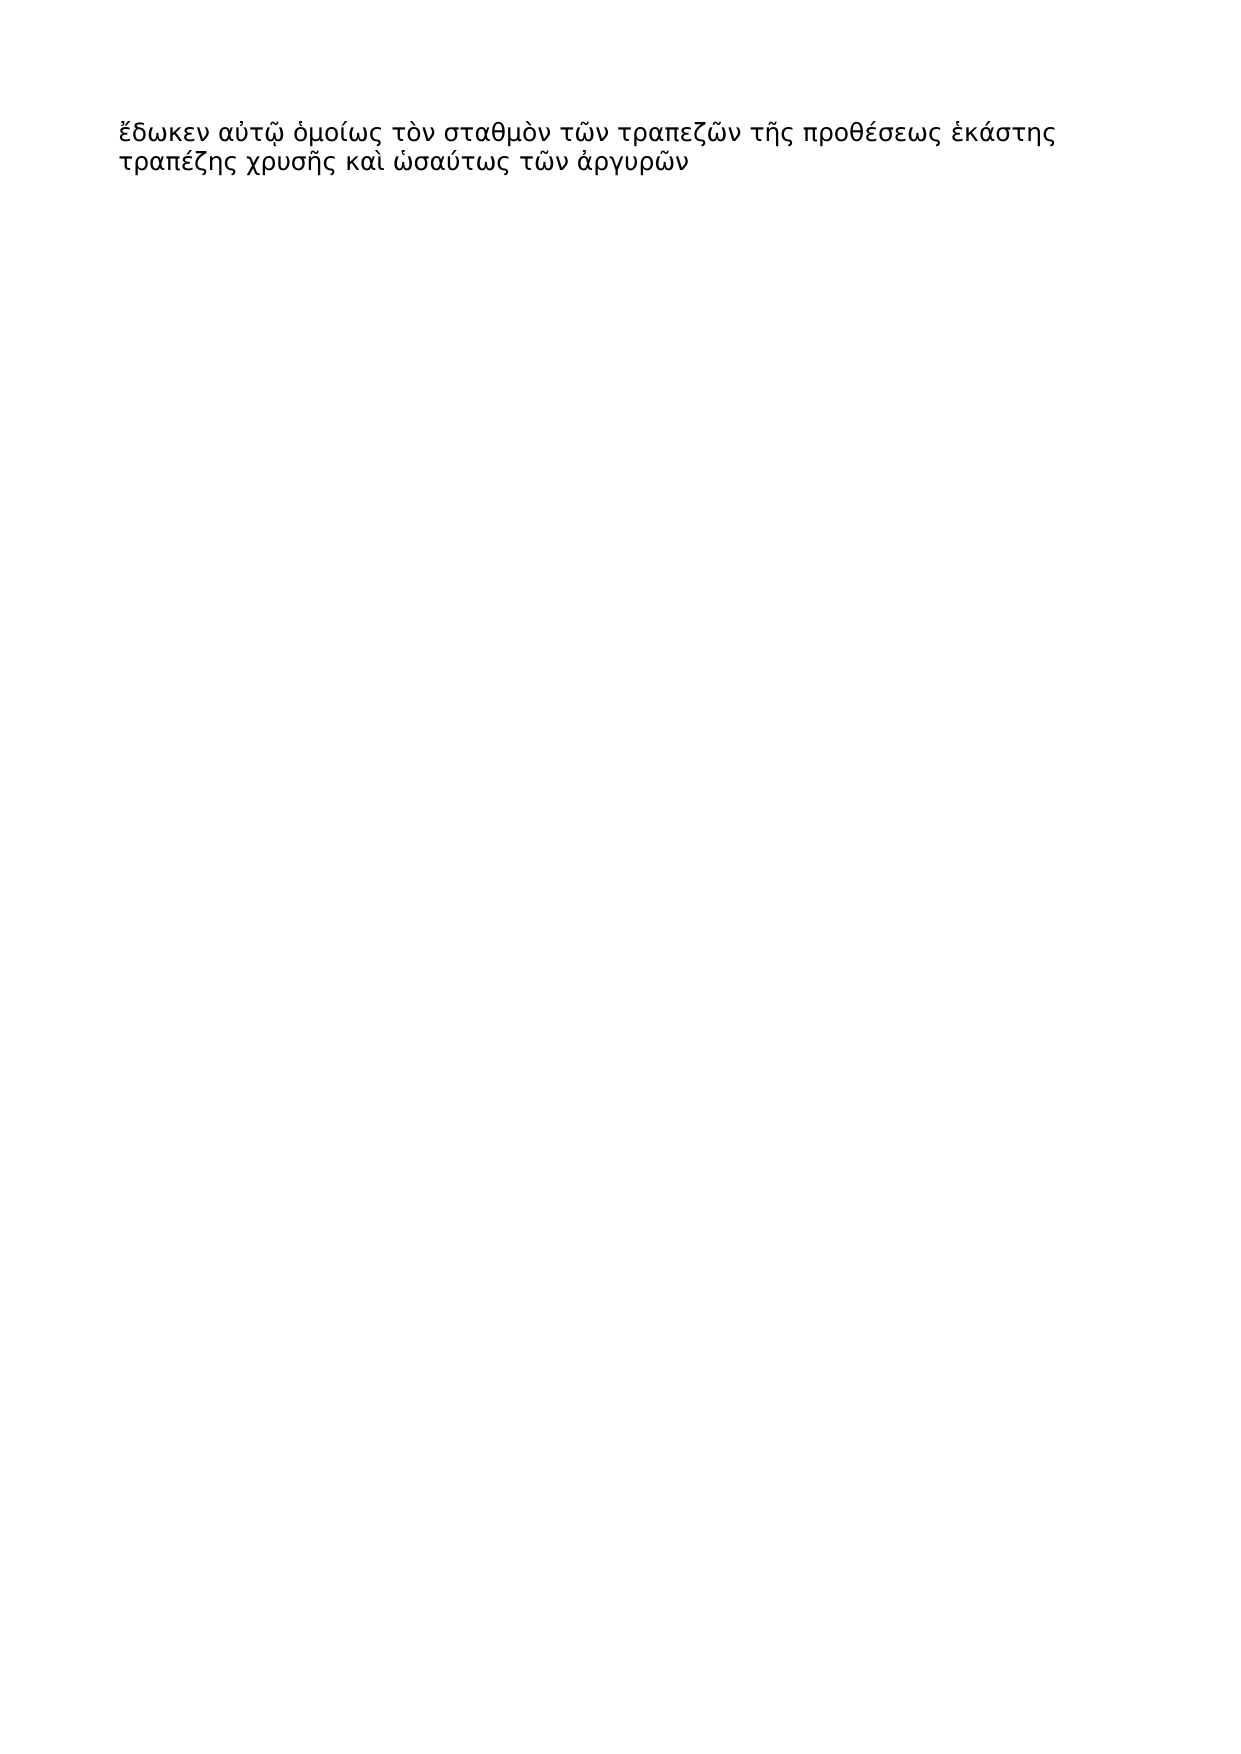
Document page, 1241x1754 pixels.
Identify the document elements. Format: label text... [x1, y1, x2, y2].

text ἔδωκεν αὐτῷ ὁμοίως τὸν σταθμὸν τῶν τραπεζῶν τῆς προθέσεως ἑκάστης τραπέζης χρυσῆς καὶ ὡσαύτως τῶν ἀργυρῶν [118, 118, 1122, 176]
